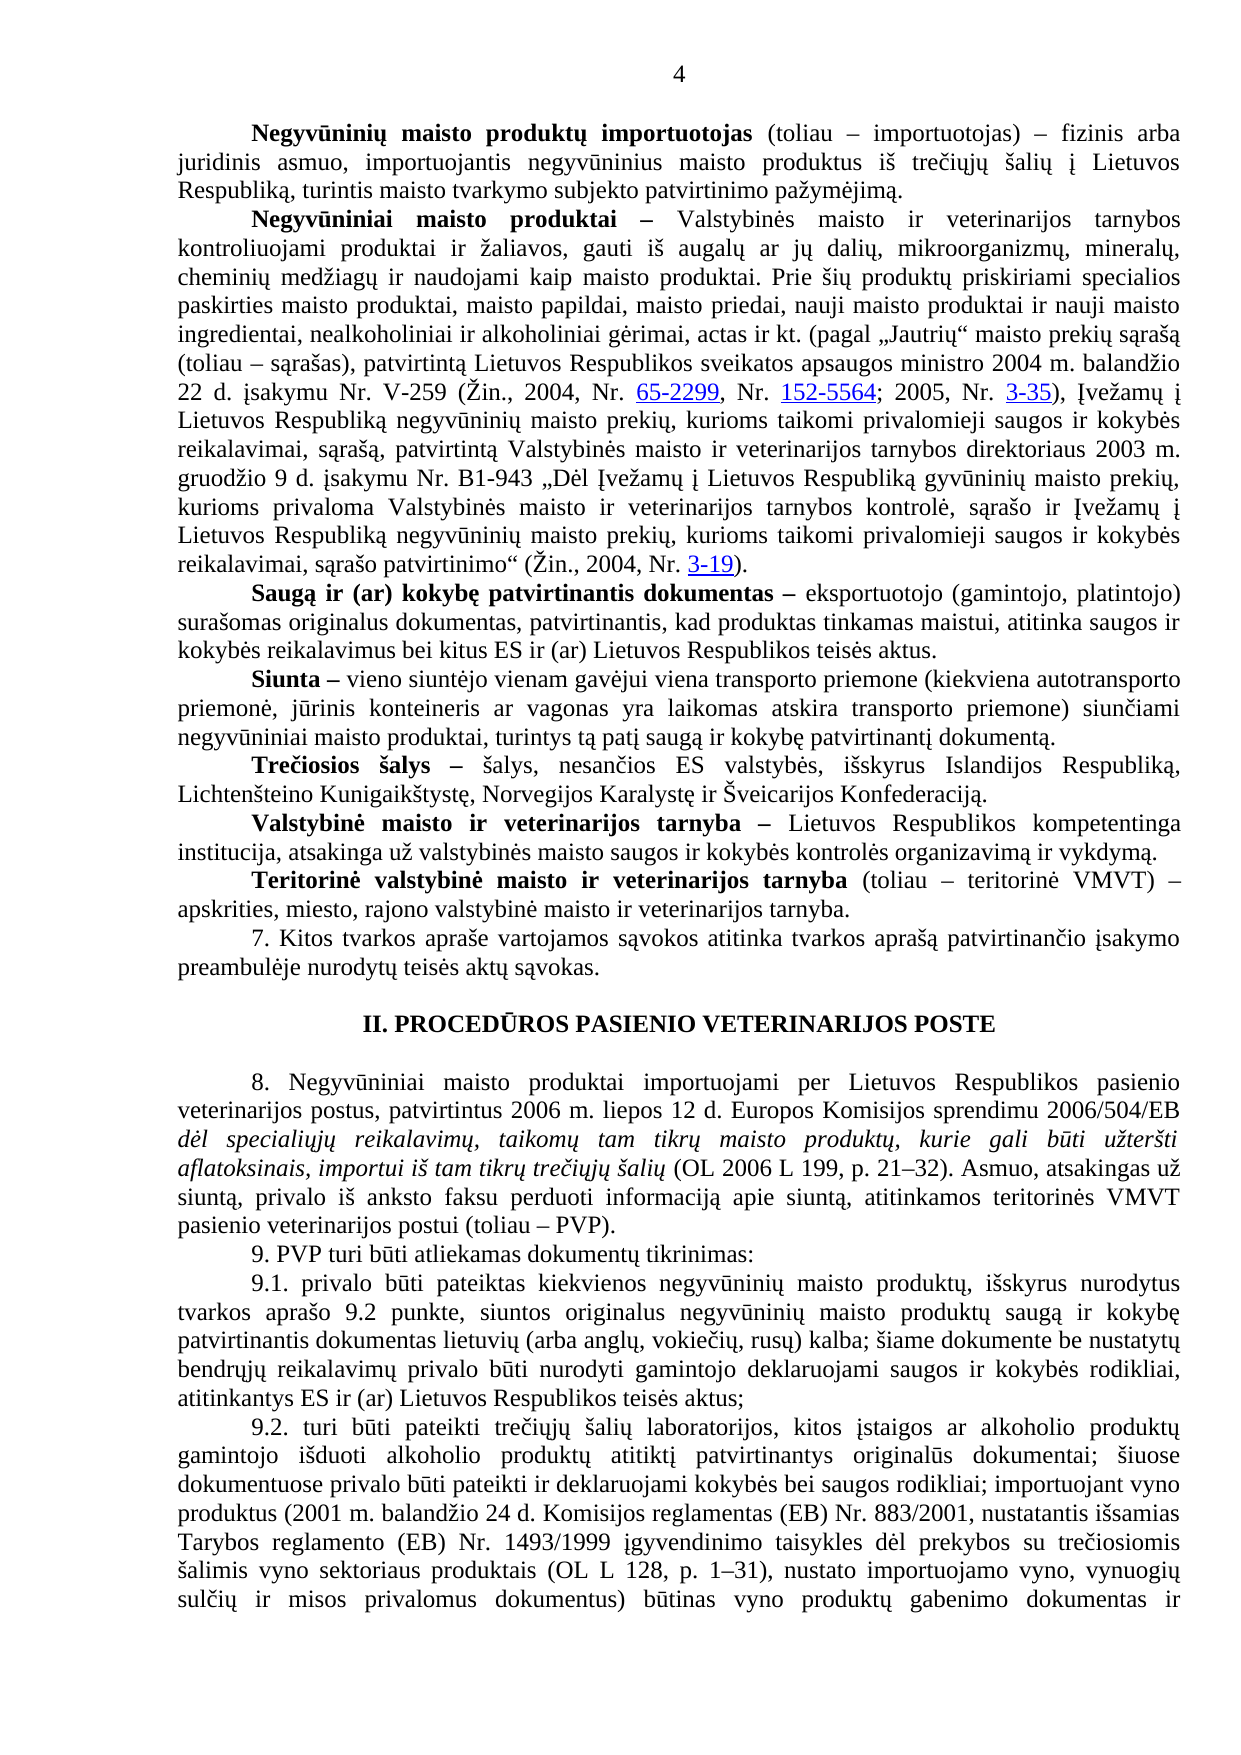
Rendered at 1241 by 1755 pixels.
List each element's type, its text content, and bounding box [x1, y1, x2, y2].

text 8. Negyvūniniai maisto produktai importuojami per Lietuvos Respublikos pasienio veterinarijos postus, patvirtintus 2006 m. liepos 12 d. Europos Komisijos sprendimu 2006/504/EB dėl specialiųjų reikalavimų, taikomų tam tikrų maisto produktų, kurie gali būti užteršti aflatoksinais, importui iš tam tikrų trečiųjų šalių (OL 2006 L 199, p. 21–32). Asmuo, atsakingas už siuntą, privalo iš anksto faksu perduoti informaciją apie siuntą, atitinkamos teritorinės VMVT pasienio veterinarijos postui (toliau – PVP). [177, 1067, 1181, 1239]
text Siunta – vieno siuntėjo vienam gavėjui viena transporto priemone (kiekviena autotransporto priemonė, jūrinis konteineris ar vagonas yra laikomas atskira transporto priemone) siunčiami negyvūniniai maisto produktai, turintys tą patį saugą ir kokybę patvirtinantį dokumentą. [177, 664, 1181, 751]
text 9. PVP turi būti atliekamas dokumentų tikrinimas: [177, 1239, 1181, 1268]
text Negyvūniniai maisto produktai – Valstybinės maisto ir veterinarijos tarnybos kontroliuojami produktai ir žaliavos, gauti iš augalų ar jų dalių, mikroorganizmų, mineralų, cheminių medžiagų ir naudojami kaip maisto produktai. Prie šių produktų priskiriami specialios paskirties maisto produktai, maisto papildai, maisto priedai, nauji maisto produktai ir nauji maisto ingredientai, nealkoholiniai ir alkoholiniai gėrimai, actas ir kt. (pagal „Jautrių“ maisto prekių sąrašą (toliau – sąrašas), patvirtintą Lietuvos Respublikos sveikatos apsaugos ministro 2004 m. balandžio 22 d. įsakymu Nr. V-259 (Žin., 2004, Nr. 65-2299, Nr. 152-5564; 2005, Nr. 3-35), Įvežamų į Lietuvos Respubliką negyvūninių maisto prekių, kurioms taikomi privalomieji saugos ir kokybės reikalavimai, sąrašą, patvirtintą Valstybinės maisto ir veterinarijos tarnybos direktoriaus 2003 m. gruodžio 9 d. įsakymu Nr. B1-943 „Dėl Įvežamų į Lietuvos Respubliką gyvūninių maisto prekių, kurioms privaloma Valstybinės maisto ir veterinarijos tarnybos kontrolė, sąrašo ir Įvežamų į Lietuvos Respubliką negyvūninių maisto prekių, kurioms taikomi privalomieji saugos ir kokybės reikalavimai, sąrašo patvirtinimo“ (Žin., 2004, Nr. 3-19). [177, 204, 1181, 578]
text Teritorinė valstybinė maisto ir veterinarijos tarnyba (toliau – teritorinė VMVT) – apskrities, miesto, rajono valstybinė maisto ir veterinarijos tarnyba. [177, 866, 1181, 923]
text Negyvūninių maisto produktų importuotojas (toliau – importuotojas) – fizinis arba juridinis asmuo, importuojantis negyvūninius maisto produktus iš trečiųjų šalių į Lietuvos Respubliką, turintis maisto tvarkymo subjekto patvirtinimo pažymėjimą. [177, 118, 1181, 204]
text 7. Kitos tvarkos apraše vartojamos sąvokos atitinka tvarkos aprašą patvirtinančio įsakymo preambulėje nurodytų teisės aktų sąvokas. [177, 923, 1181, 981]
text 9.2. turi būti pateikti trečiųjų šalių laboratorijos, kitos įstaigos ar alkoholio produktų gamintojo išduoti alkoholio produktų atitiktį patvirtinantys originalūs dokumentai; šiuose dokumentuose privalo būti pateikti ir deklaruojami kokybės bei saugos rodikliai; importuojant vyno produktus (2001 m. balandžio 24 d. Komisijos reglamentas (EB) Nr. 883/2001, nustatantis išsamias Tarybos reglamento (EB) Nr. 1493/1999 įgyvendinimo taisykles dėl prekybos su trečiosiomis šalimis vyno sektoriaus produktais (OL L 128, p. 1–31), nustato importuojamo vyno, vynuogių sulčių ir misos privalomus dokumentus) būtinas vyno produktų gabenimo dokumentas ir [177, 1412, 1181, 1613]
text Valstybinė maisto ir veterinarijos tarnyba – Lietuvos Respublikos kompetentinga institucija, atsakinga už valstybinės maisto saugos ir kokybės kontrolės organizavimą ir vykdymą. [177, 808, 1181, 866]
text Trečiosios šalys – šalys, nesančios ES valstybės, išskyrus Islandijos Respubliką, Lichtenšteino Kunigaikštystę, Norvegijos Karalystę ir Šveicarijos Konfederaciją. [177, 751, 1181, 808]
text Saugą ir (ar) kokybę patvirtinantis dokumentas – eksportuotojo (gamintojo, platintojo) surašomas originalus dokumentas, patvirtinantis, kad produktas tinkamas maistui, atitinka saugos ir kokybės reikalavimus bei kitus ES ir (ar) Lietuvos Respublikos teisės aktus. [177, 578, 1181, 664]
text 9.1. privalo būti pateiktas kiekvienos negyvūninių maisto produktų, išskyrus nurodytus tvarkos aprašo 9.2 punkte, siuntos originalus negyvūninių maisto produktų saugą ir kokybę patvirtinantis dokumentas lietuvių (arba anglų, vokiečių, rusų) kalba; šiame dokumente be nustatytų bendrųjų reikalavimų privalo būti nurodyti gamintojo deklaruojami saugos ir kokybės rodikliai, atitinkantys ES ir (ar) Lietuvos Respublikos teisės aktus; [177, 1268, 1181, 1412]
text II. PROCEDŪROS PASIENIO VETERINARIJOS POSTE [177, 1009, 1181, 1038]
